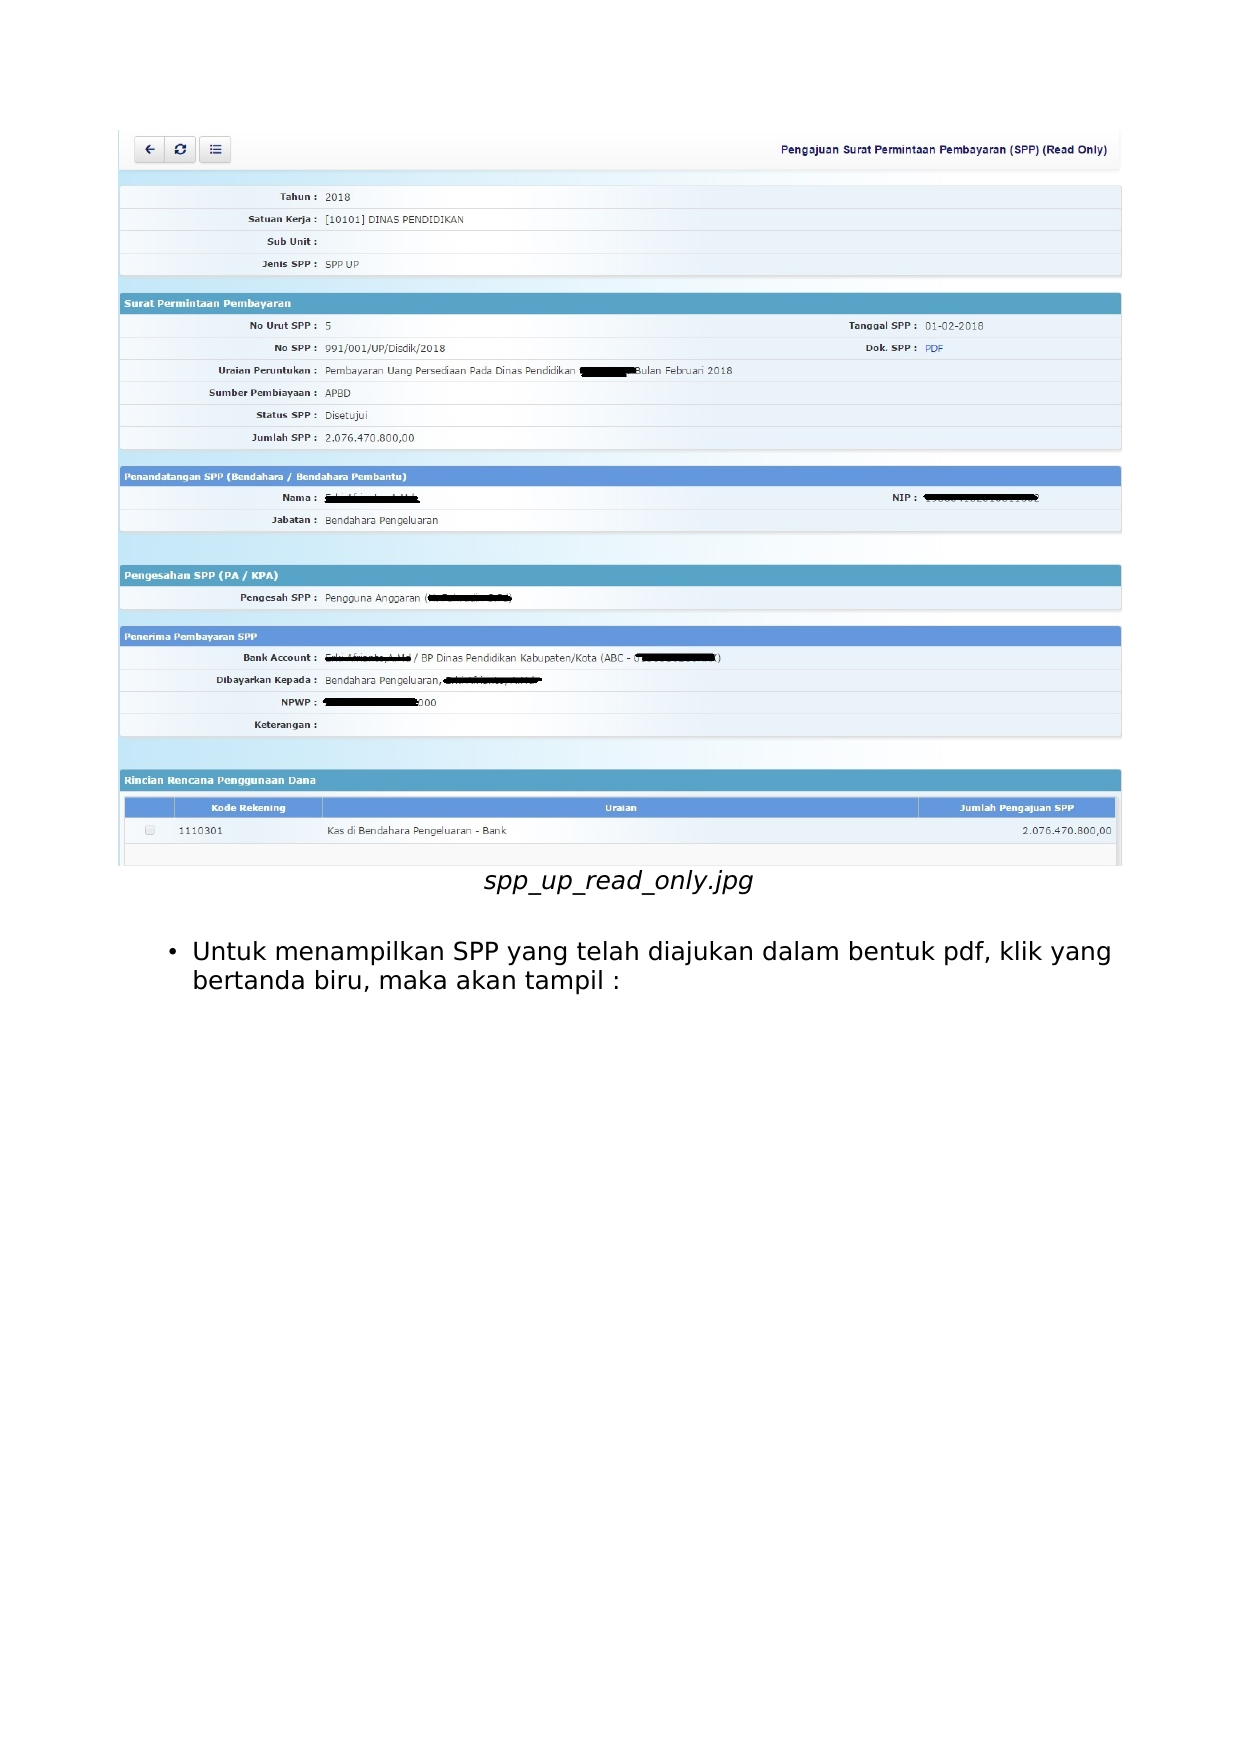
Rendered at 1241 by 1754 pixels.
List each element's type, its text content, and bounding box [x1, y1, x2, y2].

list Untuk menampilkan SPP yang telah diajukan dalam bentuk pdf, klik yang bertanda biru, maka akan tampil : [177, 937, 1122, 995]
picture [118, 130, 1123, 866]
text spp_up_read_only.jpg [118, 866, 1122, 895]
